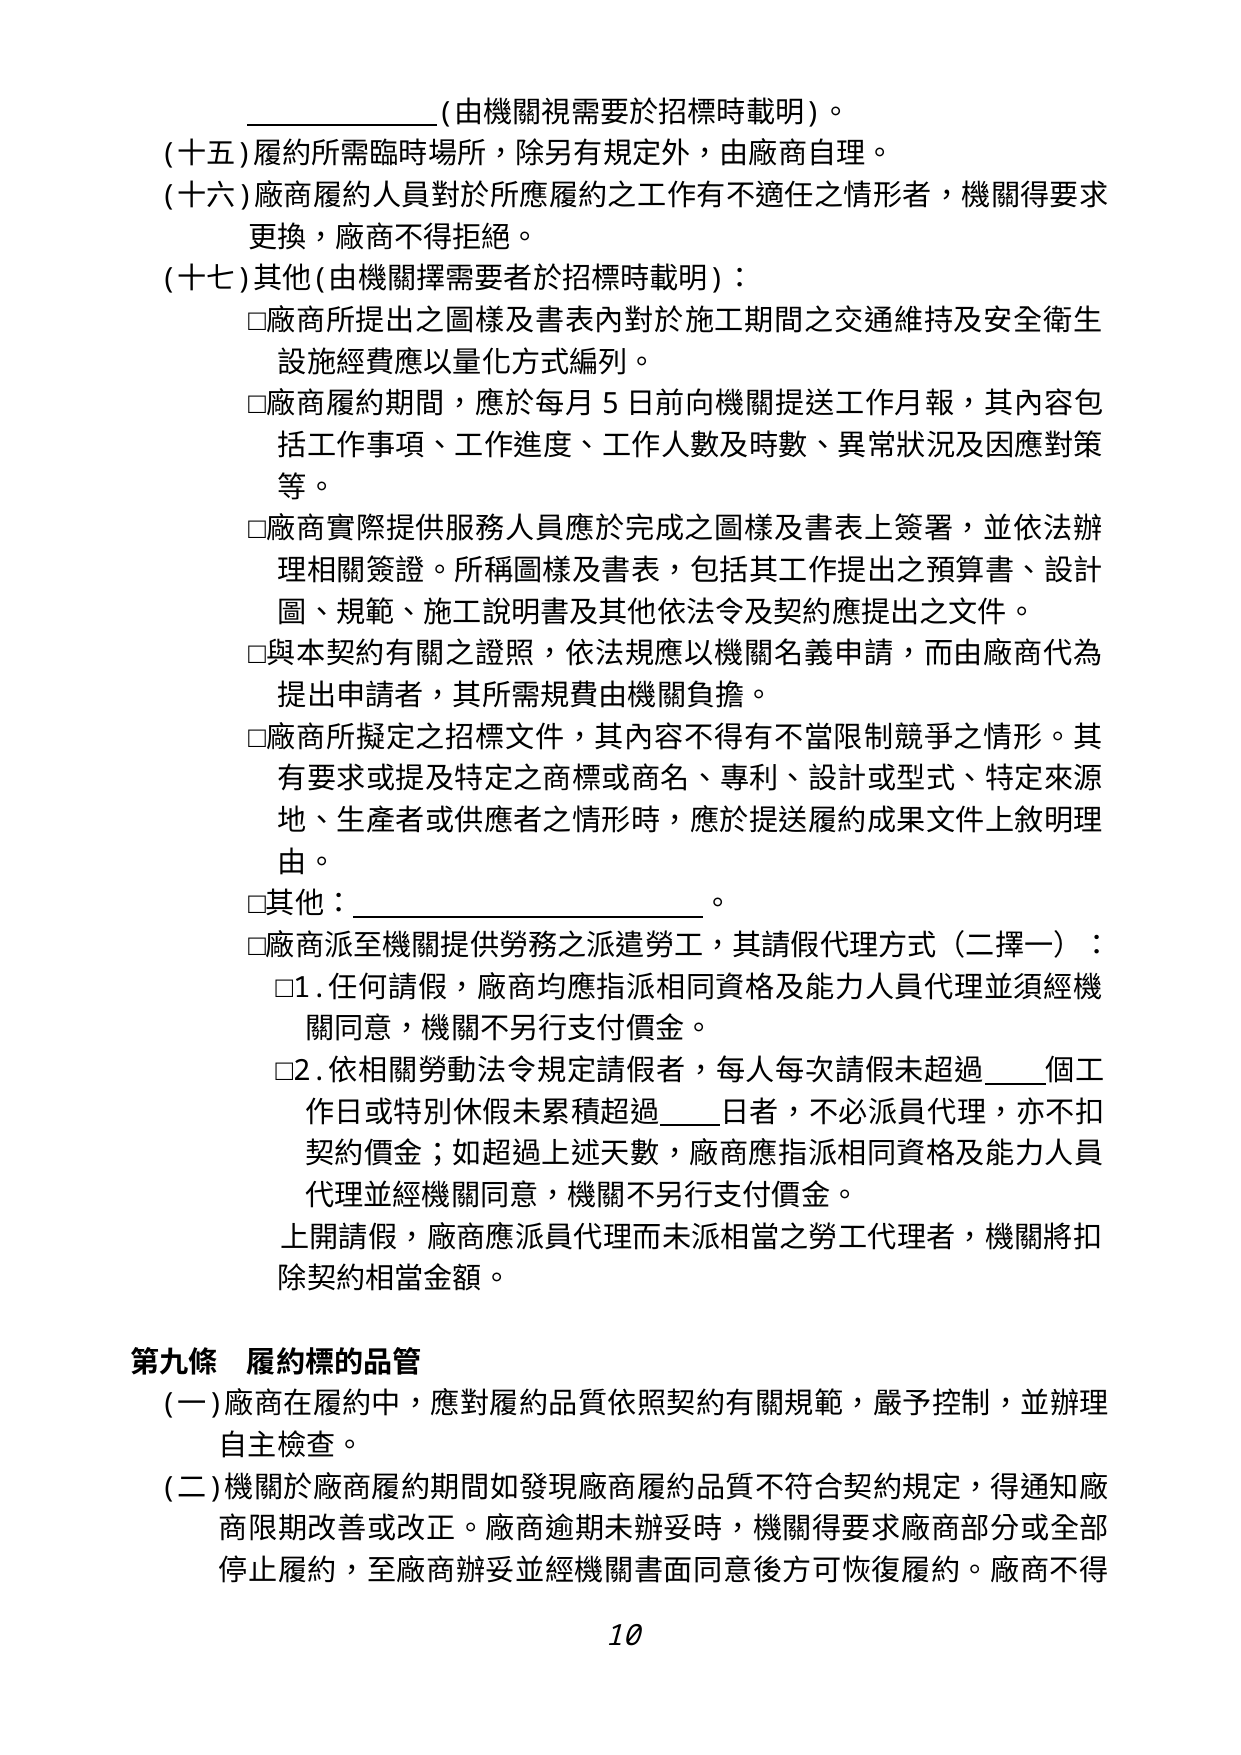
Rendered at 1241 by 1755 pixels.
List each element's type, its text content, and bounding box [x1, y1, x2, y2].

text □廠商所擬定之招標文件，其內容不得有不當限制競爭之情形。其有要求或提及特定之商標或商名、專利、設計或型式、特定來源地、生產者或供應者之情形時，應於提送履約成果文件上敘明理由。 [248, 714, 1104, 880]
text 第九條 履約標的品管 [130, 1339, 1110, 1380]
text □廠商實際提供服務人員應於完成之圖樣及書表上簽署，並依法辦理相關簽證。所稱圖樣及書表，包括其工作提出之預算書、設計圖、規範、施工說明書及其他依法令及契約應提出之文件。 [248, 505, 1104, 630]
text 上開請假，廠商應派員代理而未派相當之勞工代理者，機關將扣除契約相當金額。 [278, 1214, 1104, 1297]
text □2.依相關勞動法令規定請假者，每人每次請假未超過 個工作日或特別休假未累積超過 日者，不必派員代理，亦不扣契約價金；如超過上述天數，廠商應指派相同資格及能力人員代理並經機關同意，機關不另行支付價金。 [275, 1047, 1104, 1214]
text (十七)其他(由機關擇需要者於招標時載明)： [159, 255, 1110, 297]
text □廠商派至機關提供勞務之派遣勞工，其請假代理方式（二擇一）： [248, 922, 1104, 964]
text □1.任何請假，廠商均應指派相同資格及能力人員代理並須經機關同意，機關不另行支付價金。 [275, 964, 1104, 1047]
text (十六)廠商履約人員對於所應履約之工作有不適任之情形者，機關得要求更換，廠商不得拒絕。 [159, 172, 1110, 255]
text (十五)履約所需臨時場所，除另有規定外，由廠商自理。 [159, 130, 1110, 172]
text □其他： 。 [248, 880, 1104, 922]
text (二)機關於廠商履約期間如發現廠商履約品質不符合契約規定，得通知廠商限期改善或改正。廠商逾期未辦妥時，機關得要求廠商部分或全部停止履約，至廠商辦妥並經機關書面同意後方可恢復履約。廠商不得 [159, 1464, 1110, 1589]
text □廠商履約期間，應於每月5日前向機關提送工作月報，其內容包括工作事項、工作進度、工作人數及時數、異常狀況及因應對策等。 [248, 380, 1104, 505]
text (由機關視需要於招標時載明)。 [159, 89, 1110, 130]
text (一)廠商在履約中，應對履約品質依照契約有關規範，嚴予控制，並辦理自主檢查。 [159, 1380, 1110, 1464]
text □與本契約有關之證照，依法規應以機關名義申請，而由廠商代為提出申請者，其所需規費由機關負擔。 [248, 630, 1104, 714]
text □廠商所提出之圖樣及書表內對於施工期間之交通維持及安全衛生設施經費應以量化方式編列。 [248, 297, 1104, 380]
